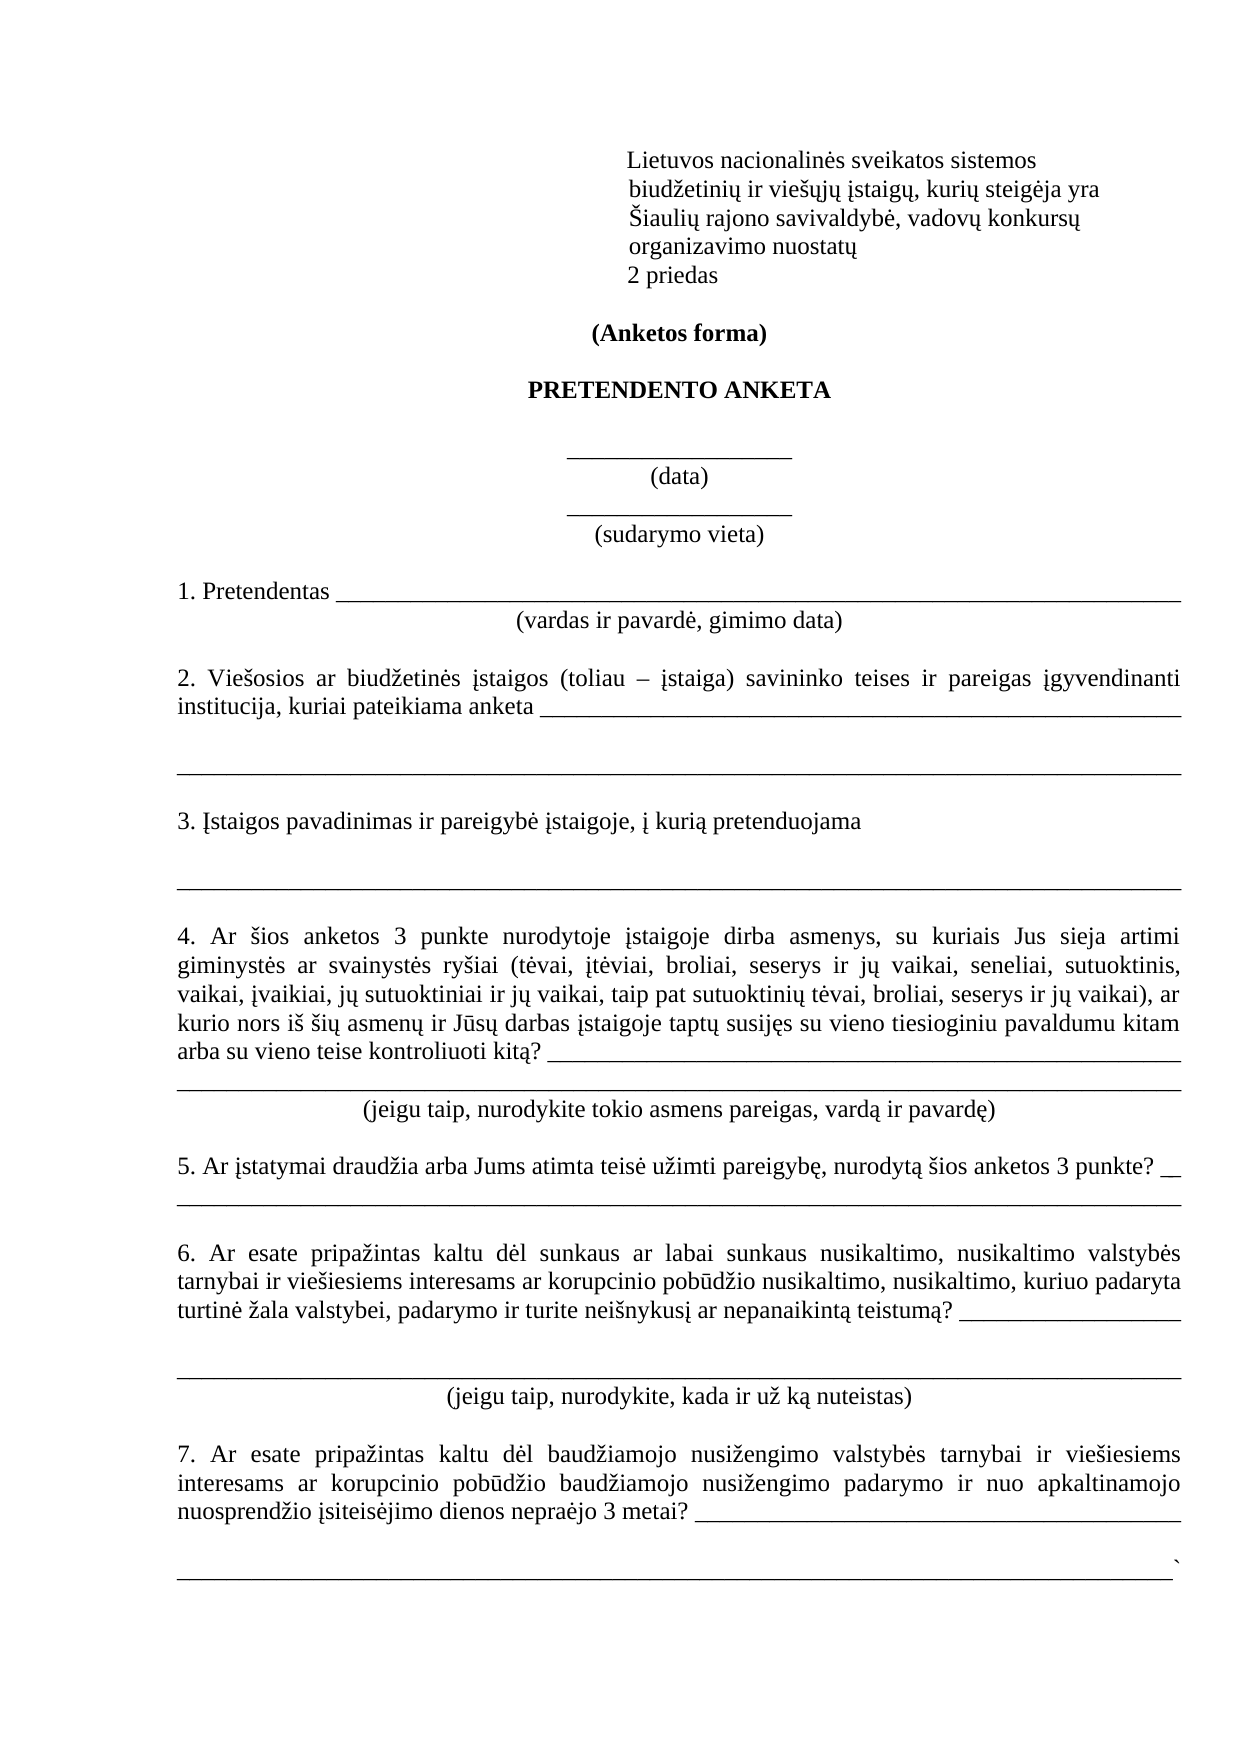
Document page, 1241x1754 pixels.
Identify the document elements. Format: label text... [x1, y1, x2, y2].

text 1. Pretendentas [177, 576, 1182, 605]
text (data) [177, 461, 1182, 490]
text 2. Viešosios ar biudžetinės įstaigos (toliau – įstaiga) savininko teises ir pareigas įgyvendinanti institucija, kuriai pateikiama anketa [177, 663, 1182, 720]
text (vardas ir pavardė, gimimo data) [177, 605, 1182, 634]
text 3. Įstaigos pavadinimas ir pareigybė įstaigoje, į kurią pretenduojama [177, 806, 1182, 835]
text Šiaulių rajono savivaldybė, vadovų konkursų [177, 203, 1182, 231]
text 7. Ar esate pripažintas kaltu dėl baudžiamojo nusižengimo valstybės tarnybai ir viešiesiems interesams ar korupcinio pobūdžio baudžiamojo nusižengimo padarymo ir nuo apkaltinamojo nuosprendžio įsiteisėjimo dienos nepraėjo 3 metai? [177, 1439, 1182, 1525]
text organizavimo nuostatų [177, 231, 1182, 260]
text (jeigu taip, nurodykite tokio asmens pareigas, vardą ir pavardę) [177, 1094, 1182, 1123]
text 6. Ar esate pripažintas kaltu dėl sunkaus ar labai sunkaus nusikaltimo, nusikaltimo valstybės tarnybai ir viešiesiems interesams ar korupcinio pobūdžio nusikaltimo, nusikaltimo, kuriuo padaryta turtinė žala valstybei, padarymo ir turite neišnykusį ar nepanaikintą teistumą? [177, 1238, 1182, 1324]
text biudžetinių ir viešųjų įstaigų, kurių steigėja yra [177, 174, 1182, 203]
text (sudarymo vieta) [177, 519, 1182, 548]
text (Anketos forma) [177, 318, 1182, 346]
text 2 priedas [552, 260, 1182, 289]
text __________________ [177, 490, 1182, 519]
text Lietuvos nacionalinės sveikatos sistemos [177, 145, 1182, 174]
text PRETENDENTO ANKETA [177, 375, 1182, 404]
text ` [177, 1554, 1182, 1583]
text 4. Ar šios anketos 3 punkte nurodytoje įstaigoje dirba asmenys, su kuriais Jus sieja artimi giminystės ar svainystės ryšiai (tėvai, įtėviai, broliai, seserys ir jų vaikai, seneliai, sutuoktinis, vaikai, įvaikiai, jų sutuoktiniai ir jų vaikai, taip pat sutuoktinių tėvai, broliai, seserys ir jų vaikai), ar kurio nors iš šių asmenų ir Jūsų darbas įstaigoje taptų susijęs su vieno tiesioginiu pavaldumu kitam arba su vieno teise kontroliuoti kitą? [177, 921, 1182, 1065]
text (jeigu taip, nurodykite, kada ir už ką nuteistas) [177, 1381, 1182, 1410]
text __________________ [177, 433, 1182, 461]
text 5. Ar įstatymai draudžia arba Jums atimta teisė užimti pareigybę, nurodytą šios anketos 3 punkte? [177, 1151, 1182, 1180]
